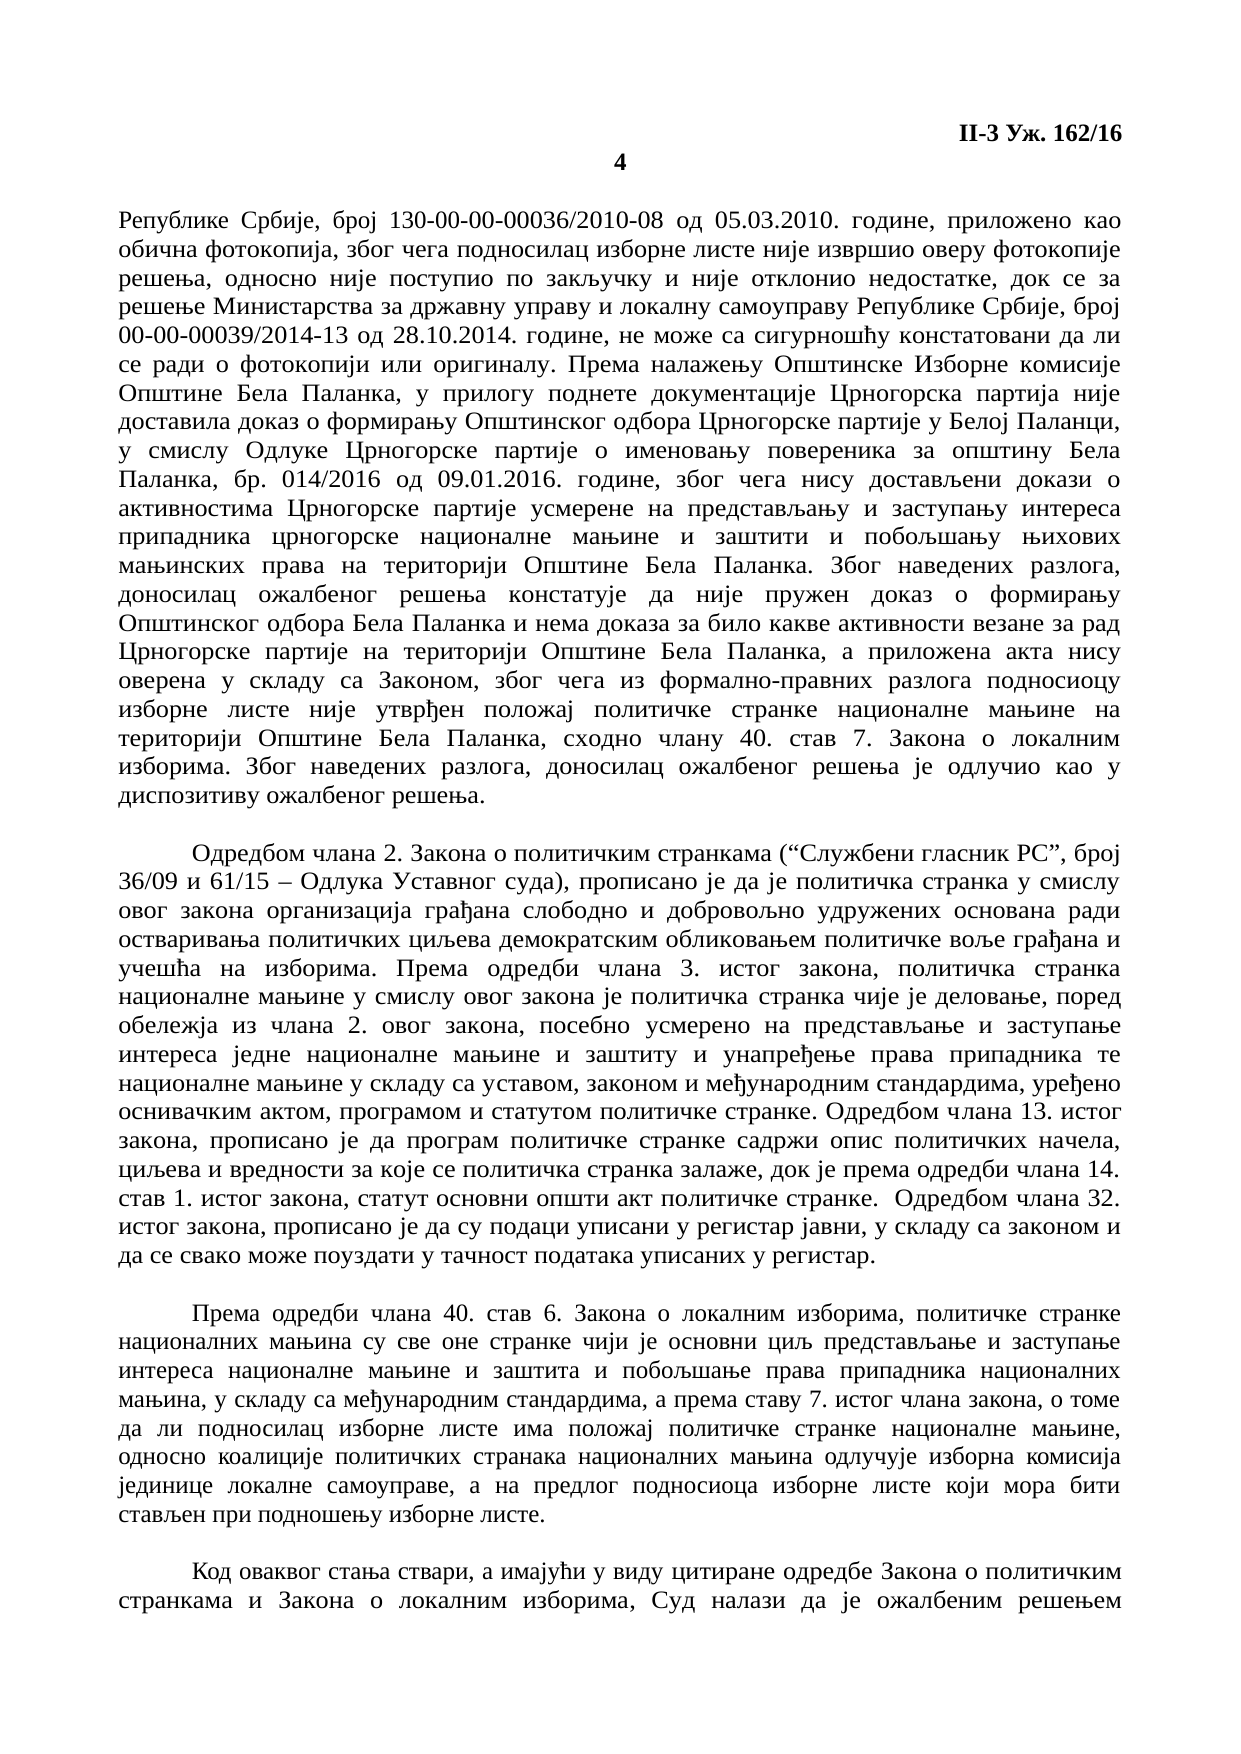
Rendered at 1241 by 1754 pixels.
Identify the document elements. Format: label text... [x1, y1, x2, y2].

text Према одредби члана 40. став 6. Закона о локалним изборима, политичке странке националних мањина су све оне странке чији је основни циљ представљање и заступање интереса националне мањине и заштита и побољшање права припадника националних мањина, у складу са међународним стандардима, а према ставу 7. истог члана закона, о томе да ли подносилац изборне листе има положај политичке странке националне мањине, односно коалиције политичких странака националних мањина одлучује изборна комисија јединице локалне самоуправе, а на предлог подносиоца изборне листе који мора бити стављен при подношењу изборне листе. [118, 1298, 1122, 1528]
text Одредбом члана 2. Закона о политичким странкама (“Службени гласник РС”, број 36/09 и 61/15 – Одлука Уставног суда), прописано је да је политичка странка у смислу овог закона организација грађана слободно и добровољно удружених основана ради остваривања политичких циљева демократским обликовањем политичке воље грађана и учешћа на изборима. Према одредби члана 3. истог закона, политичка странка националне мањине у смислу овог закона је политичка странка чије је деловање, поред обележја из члана 2. овог закона, посебно усмерено на представљање и заступање интереса једне националне мањине и заштиту и унапређење права припадника те националне мањине у складу са уставом, законом и међународним стандардима, уређено оснивачким актом, програмом и статутом политичке странке. Одредбом члана 13. истог закона, прописано је да програм политичке странке садржи опис политичких начела, циљева и вредности за које се политичка странка залаже, док је према одредби члана 14. став 1. истог закона, статут основни општи акт политичке странке. Одредбом члана 32. истог закона, прописано је да су подаци уписани у регистар јавни, у складу са законом и да се свако може поуздати у тачност података уписаних у регистар. [118, 838, 1122, 1269]
text Код оваквог стања ствари, а имајући у виду цитиране одредбе Закона о политичким странкама и Закона о локалним изборима, Суд налази да је ожалбеним решењем [118, 1556, 1122, 1614]
text Републике Србије, број 130-00-00-00036/2010-08 од 05.03.2010. године, приложено као обична фотокопија, због чега подносилац изборне листе није извршио оверу фотокопије решења, односно није поступио по закључку и није отклонио недостатке, док се за решење Министарства за државну управу и локалну самоуправу Републике Србије, број 00-00-00039/2014-13 од 28.10.2014. године, не може са сигурношћу констатовани да ли се ради о фотокопији или оригиналу. Према налажењу Општинске Изборне комисије Општине Бела Паланка, у прилогу поднете документације Црногорска партија није доставила доказ о формирању Општинског одбора Црногорске партије у Белој Паланци, у смислу Одлуке Црногорске партије о именовању повереника за општину Бела Паланка, бр. 014/2016 од 09.01.2016. године, због чега нису достављени докази о активностима Црногорске партије усмерене на представљању и заступању интереса припадника црногорске националне мањине и заштити и побољшању њихових мањинских права на територији Општине Бела Паланка. Због наведених разлога, доносилац ожалбеног решења констатује да није пружен доказ о формирању Општинског одбора Бела Паланка и нема доказа за било какве активности везане за рад Црногорске партије на територији Општине Бела Паланка, а приложена акта нису оверена у складу са Законом, због чега из формално-правних разлога подносиоцу изборне листе није утврђен положај политичке странке националне мањине на територији Општине Бела Паланка, сходно члану 40. став 7. Закона о локалним изборима. Због наведених разлога, доносилац ожалбеног решења је одлучио као у диспозитиву ожалбеног решења. [118, 205, 1122, 809]
